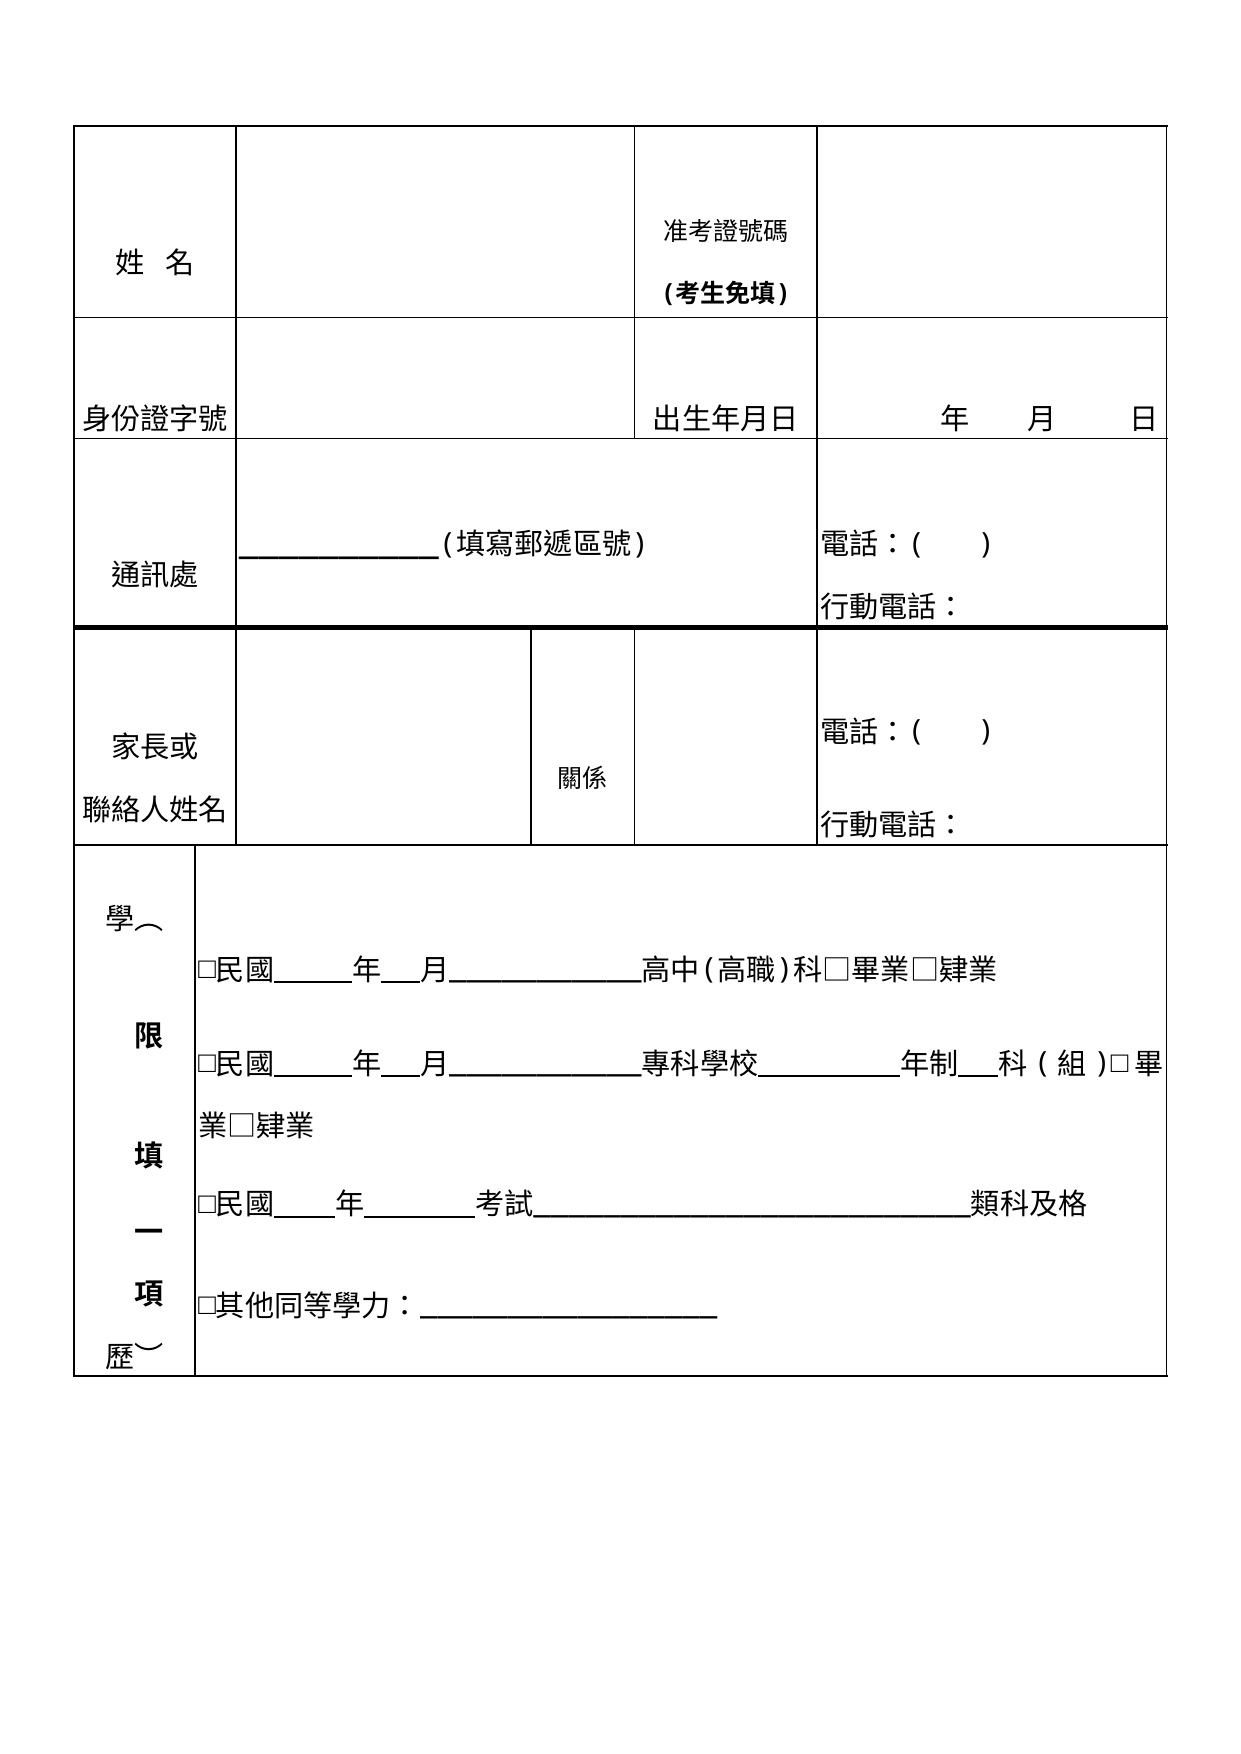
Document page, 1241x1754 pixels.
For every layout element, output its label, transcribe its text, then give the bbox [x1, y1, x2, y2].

table_cell [237, 318, 634, 438]
table_cell [818, 127, 1166, 317]
table_cell [635, 630, 816, 844]
table_cell 准考證號碼 (考生免填) [635, 127, 816, 317]
table_cell 關係 [532, 630, 634, 844]
table_cell [237, 630, 530, 844]
table_cell 年 月 日 [818, 318, 1166, 438]
table_cell 電話：( ) 行動電話： [818, 439, 1166, 625]
table_cell 出生年月日 [635, 318, 816, 438]
table_cell 家長或 聯絡人姓名 [75, 630, 235, 844]
table_cell __________(填寫郵遞區號) [237, 439, 816, 625]
table_cell 學︵ 限 填 一 項 歷︶ [75, 846, 194, 1375]
table_cell 通訊處 [75, 439, 235, 625]
table_cell □民國 年 月___________高中(高職)科□畢業□肄業 □民國 年 月___________專科學校 年制 科(組)□畢業□肄業 □民國 年 考試_________________________類科及格 □其他同等學力：_________________ [196, 846, 1166, 1375]
table_cell 身份證字號 [75, 318, 235, 438]
table_cell 姓 名 [75, 127, 235, 317]
table_cell 電話：( ) 行動電話： [818, 630, 1166, 844]
table_cell [237, 127, 634, 317]
